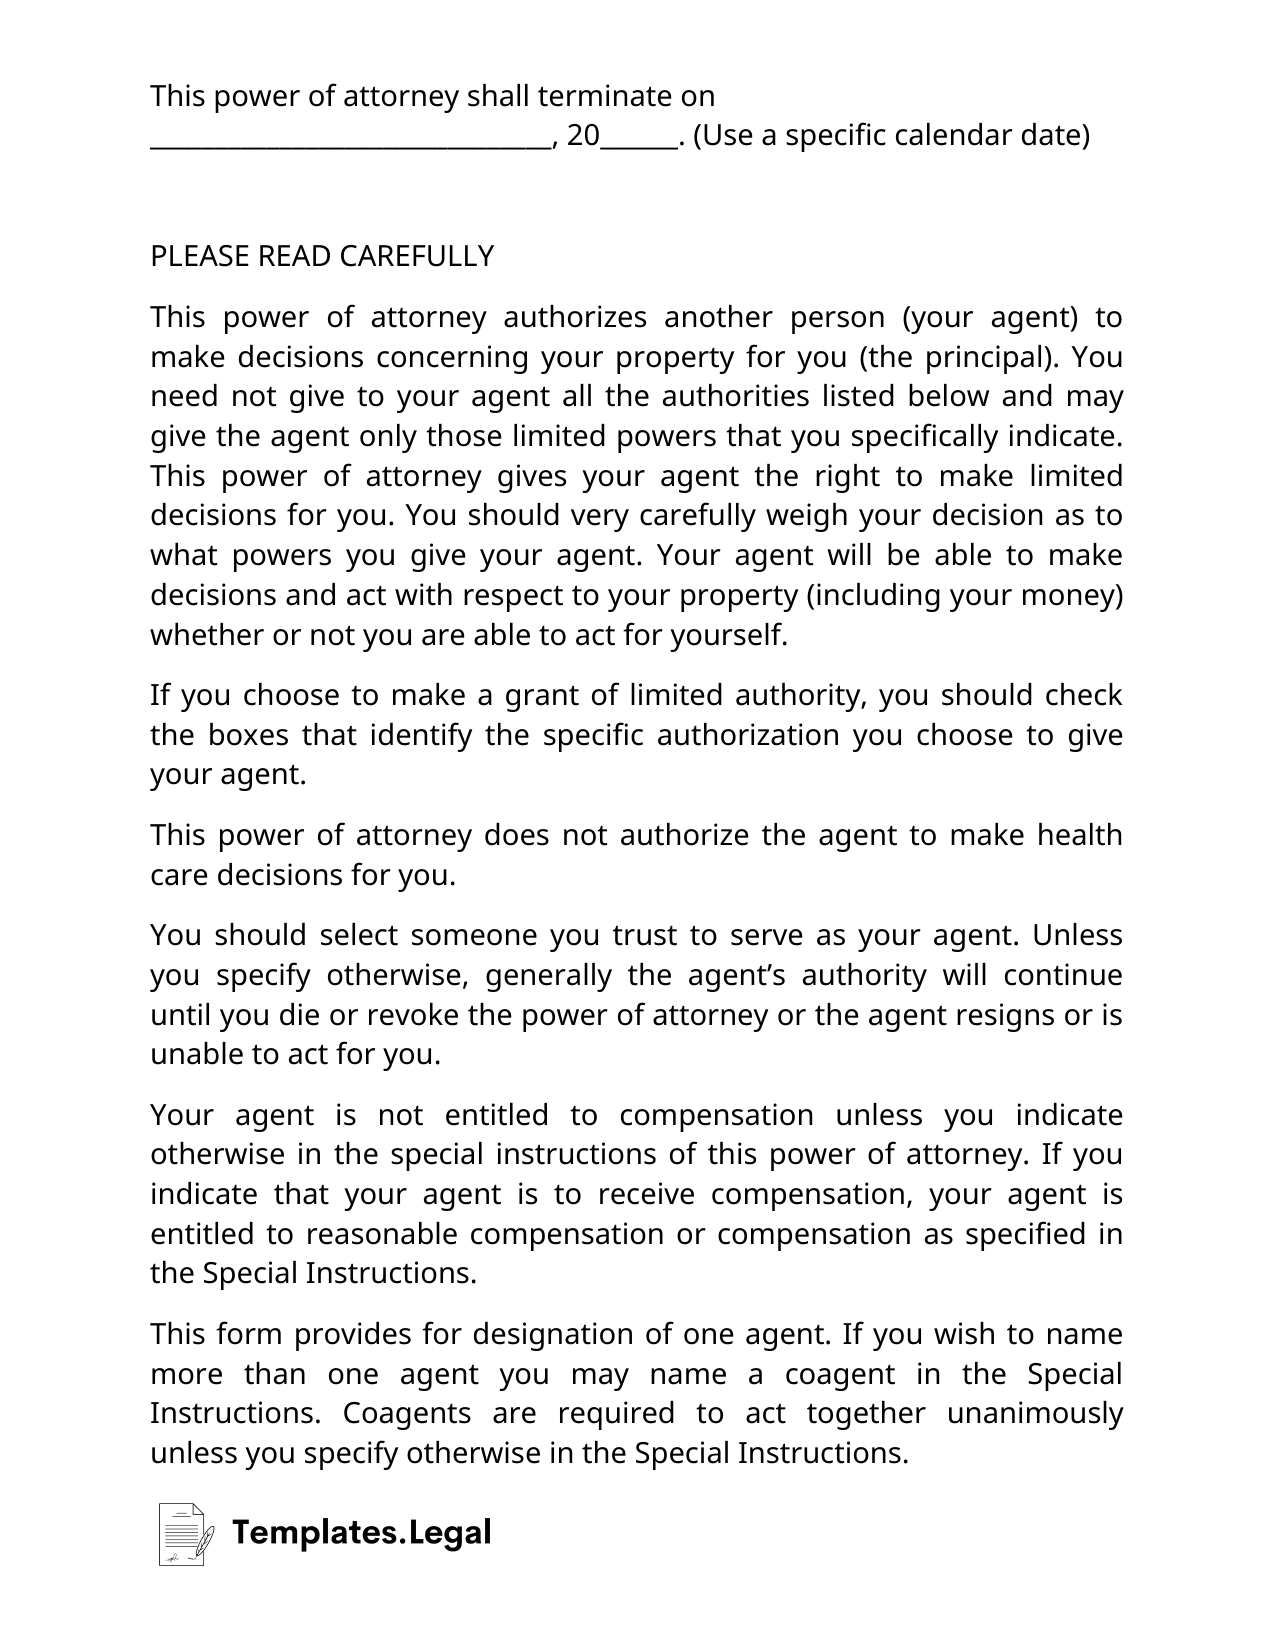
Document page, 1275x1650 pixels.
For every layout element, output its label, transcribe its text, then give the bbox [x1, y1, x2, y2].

text If you choose to make a grant of limited authority, you should check the boxes that identify the specific authorization you choose to give your agent. [150, 674, 1125, 793]
text This power of attorney shall terminate on _______________________________, 20______. (Use a specific calendar date) [150, 75, 1125, 154]
text This power of attorney does not authorize the agent to make health care decisions for you. [150, 814, 1125, 893]
text PLEASE READ CAREFULLY [150, 236, 1125, 275]
text Your agent is not entitled to compensation unless you indicate otherwise in the special instructions of this power of attorney. If you indicate that your agent is to receive compensation, your agent is entitled to reasonable compensation or compensation as specified in the Special Instructions. [150, 1094, 1125, 1292]
text This power of attorney authorizes another person (your agent) to make decisions concerning your property for you (the principal). You need not give to your agent all the authorities listed below and may give the agent only those limited powers that you specifically indicate. This power of attorney gives your agent the right to make limited decisions for you. You should very carefully weigh your decision as to what powers you give your agent. Your agent will be able to make decisions and act with respect to your property (including your money) whether or not you are able to act for yourself. [150, 296, 1125, 653]
text You should select someone you trust to serve as your agent. Unless you specify otherwise, generally the agent’s authority will continue until you die or revoke the power of attorney or the agent resigns or is unable to act for you. [150, 914, 1125, 1073]
text This form provides for designation of one agent. If you wish to name more than one agent you may name a coagent in the Special Instructions. Coagents are required to act together unanimously unless you specify otherwise in the Special Instructions. [150, 1313, 1125, 1472]
